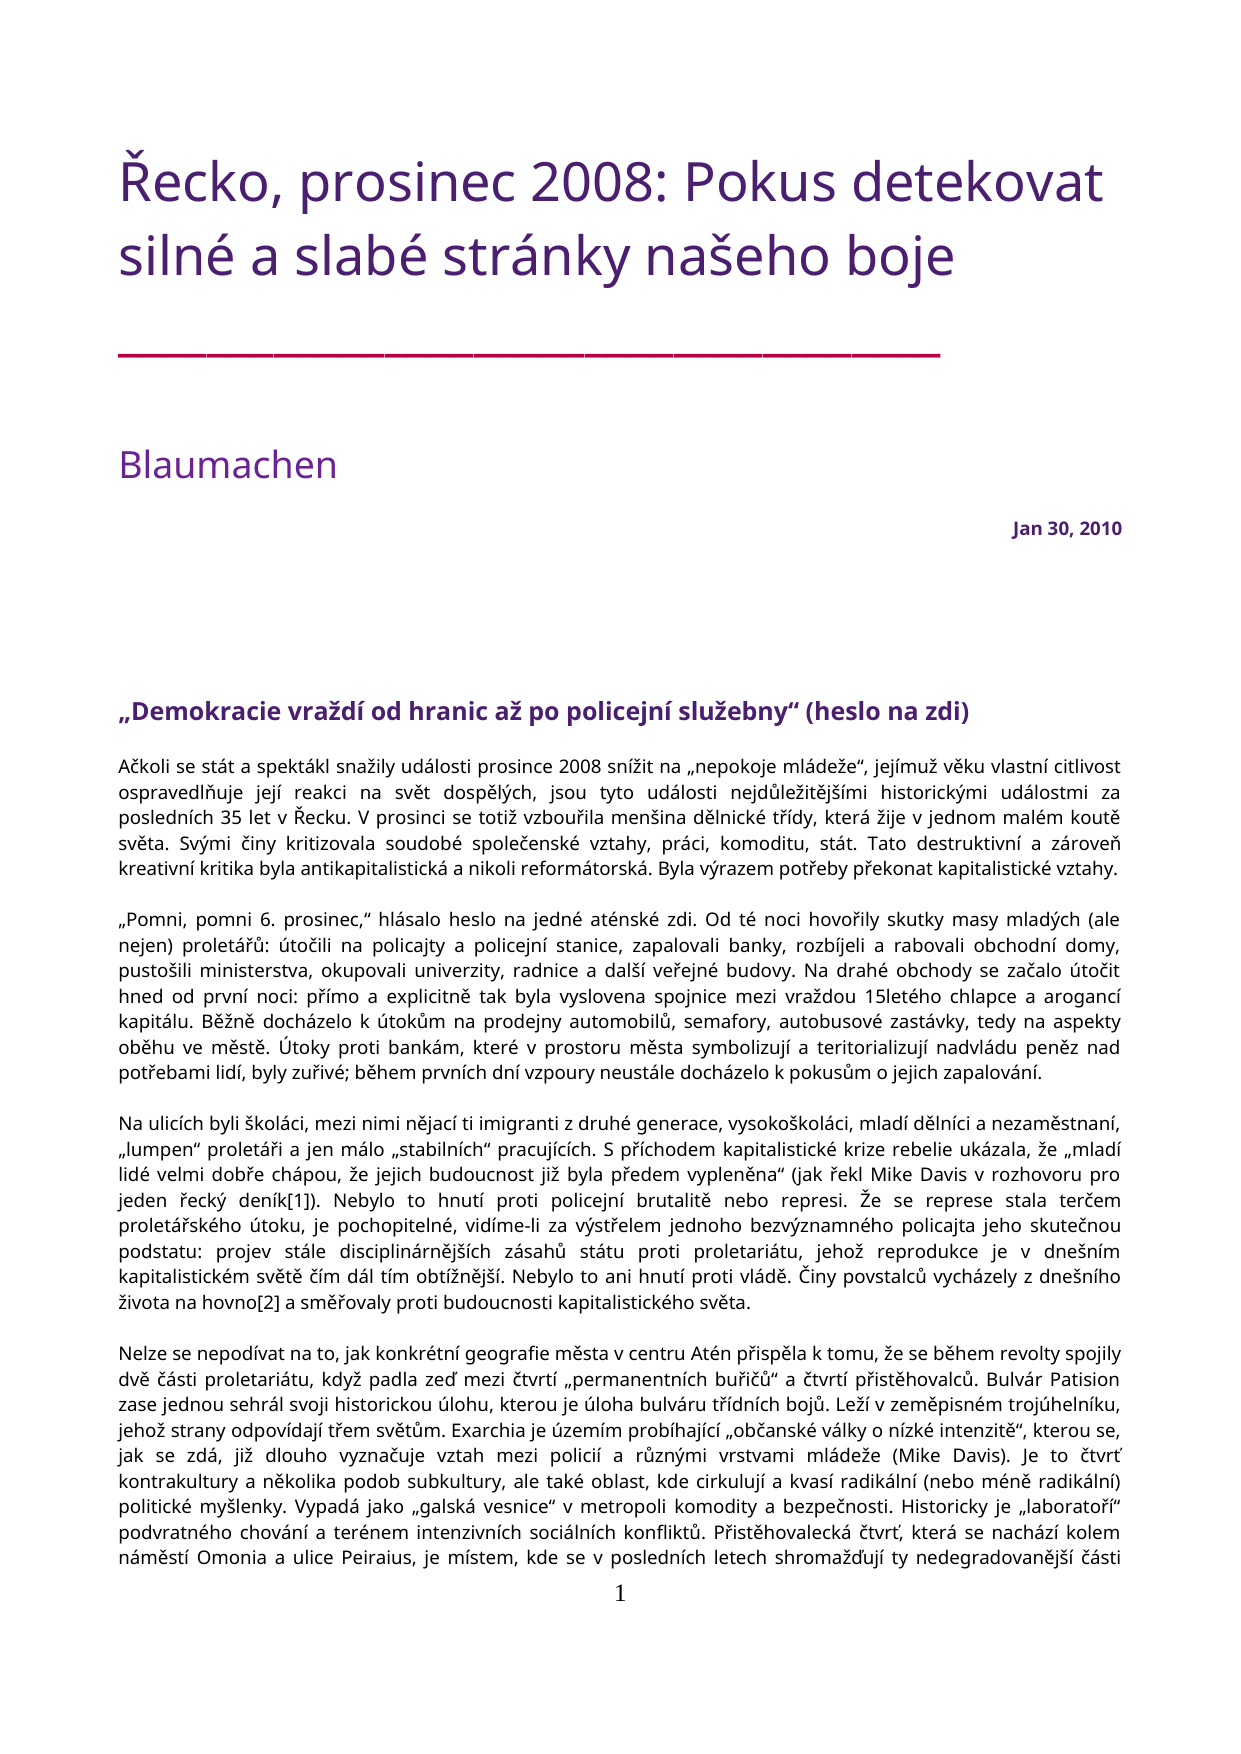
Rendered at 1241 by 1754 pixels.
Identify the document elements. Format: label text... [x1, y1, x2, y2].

text Jan 30, 2010 [118, 515, 1122, 541]
text Nelze se nepodívat na to, jak konkrétní geografie města v centru Atén přispěla k tomu, že se během revolty spojily dvě části proletariátu, když padla zeď mezi čtvrtí „permanentních buřičů“ a čtvrtí přistěhovalců. Bulvár Patision zase jednou sehrál svoji historickou úlohu, kterou je úloha bulváru třídních bojů. Leží v zeměpisném trojúhelníku, jehož strany odpovídají třem světům. Exarchia je územím probíhající „občanské války o nízké intenzitě“, kterou se, jak se zdá, již dlouho vyznačuje vztah mezi policií a různými vrstvami mládeže (Mike Davis). Je to čtvrť kontrakultury a několika podob subkultury, ale také oblast, kde cirkulují a kvasí radikální (nebo méně radikální) politické myšlenky. Vypadá jako „galská vesnice“ v metropoli komodity a bezpečnosti. Historicky je „laboratoří“ podvratného chování a terénem intenzivních sociálních konfliktů. Přistěhovalecká čtvrť, která se nachází kolem náměstí Omonia a ulice Peiraius, je místem, kde se v posledních letech shromažďují ty nedegradovanější části [118, 1340, 1122, 1570]
text „Demokracie vraždí od hranic až po policejní služebny“ (heslo na zdi) [118, 694, 1122, 728]
text Ačkoli se stát a spektákl snažily události prosince 2008 snížit na „nepokoje mládeže“, jejímuž věku vlastní citlivost ospravedlňuje její reakci na svět dospělých, jsou tyto události nejdůležitějšími historickými událostmi za posledních 35 let v Řecku. V prosinci se totiž vzbouřila menšina dělnické třídy, která žije v jednom malém koutě světa. Svými činy kritizovala soudobé společenské vztahy, práci, komoditu, stát. Tato destruktivní a zároveň kreativní kritika byla antikapitalistická a nikoli reformátorská. Byla výrazem potřeby překonat kapitalistické vztahy. [118, 753, 1122, 881]
text „Pomni, pomni 6. prosinec,“ hlásalo heslo na jedné aténské zdi. Od té noci hovořily skutky masy mladých (ale nejen) proletářů: útočili na policajty a policejní stanice, zapalovali banky, rozbíjeli a rabovali obchodní domy, pustošili ministerstva, okupovali univerzity, radnice a další veřejné budovy. Na drahé obchody se začalo útočit hned od první noci: přímo a explicitně tak byla vyslovena spojnice mezi vraždou 15letého chlapce a arogancí kapitálu. Běžně docházelo k útokům na prodejny automobilů, semafory, autobusové zastávky, tedy na aspekty oběhu ve městě. Útoky proti bankám, které v prostoru města symbolizují a teritorializují nadvládu peněz nad potřebami lidí, byly zuřivé; během prvních dní vzpoury neustále docházelo k pokusům o jejich zapalování. [118, 907, 1122, 1085]
text Řecko, prosinec 2008: Pokus detekovat silné a slabé stránky našeho boje [118, 144, 1122, 291]
text Blaumachen [118, 439, 1122, 490]
text _____________________________________ [118, 291, 1122, 365]
text Na ulicích byli školáci, mezi nimi nějací ti imigranti z druhé generace, vysokoškoláci, mladí dělníci a nezaměstnaní, „lumpen“ proletáři a jen málo „stabilních“ pracujících. S příchodem kapitalistické krize rebelie ukázala, že „mladí lidé velmi dobře chápou, že jejich budoucnost již byla předem vypleněna“ (jak řekl Mike Davis v rozhovoru pro jeden řecký deník[1]). Nebylo to hnutí proti policejní brutalitě nebo represi. Že se represe stala terčem proletářského útoku, je pochopitelné, vidíme-li za výstřelem jednoho bezvýznamného policajta jeho skutečnou podstatu: projev stále disciplinárnějších zásahů státu proti proletariátu, jehož reprodukce je v dnešním kapitalistickém světě čím dál tím obtížnější. Nebylo to ani hnutí proti vládě. Činy povstalců vycházely z dnešního života na hovno[2] a směřovaly proti budoucnosti kapitalistického světa. [118, 1111, 1122, 1315]
